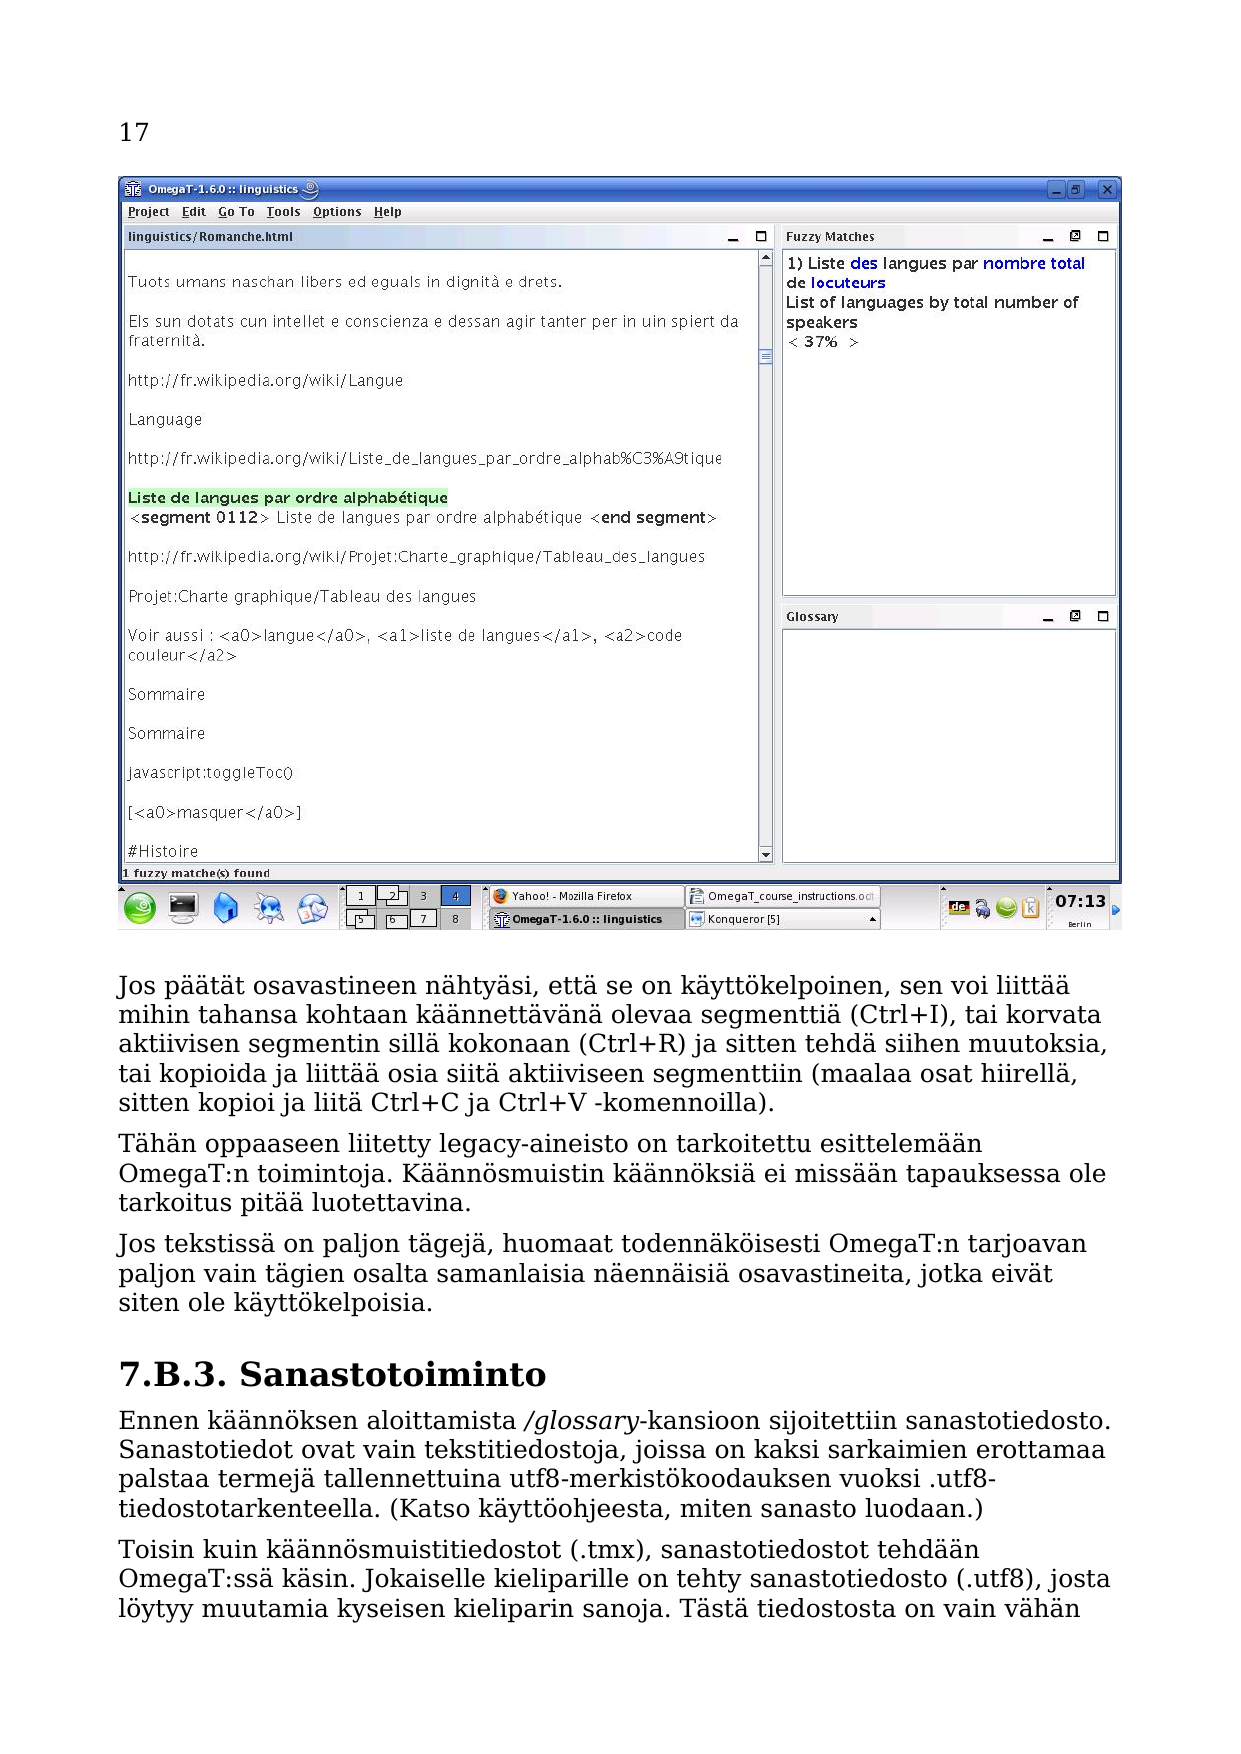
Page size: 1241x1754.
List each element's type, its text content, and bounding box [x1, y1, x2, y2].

picture [118, 176, 1122, 930]
text Tähän oppaaseen liitetty legacy-aineisto on tarkoitettu esittelemään OmegaT:n toimintoja. Käännösmuistin käännöksiä ei missään tapauksessa ole tarkoitus pitää luotettavina. [118, 1129, 1122, 1217]
text Toisin kuin käännösmuistitiedostot (.tmx), sanastotiedostot tehdään OmegaT:ssä käsin. Jokaiselle kieliparille on tehty sanastotiedosto (.utf8), josta löytyy muutamia kyseisen kieliparin sanoja. Tästä tiedostosta on vain vähän [118, 1535, 1122, 1623]
text Jos päätät osavastineen nähtyäsi, että se on käyttökelpoinen, sen voi liittää mihin tahansa kohtaan käännettävänä olevaa segmenttiä (Ctrl+I), tai korvata aktiivisen segmentin sillä kokonaan (Ctrl+R) ja sitten tehdä siihen muutoksia, tai kopioida ja liittää osia siitä aktiiviseen segmenttiin (maalaa osat hiirellä, sitten kopioi ja liitä Ctrl+C ja Ctrl+V -komennoilla). [118, 971, 1122, 1117]
subtitle 7.B.3. Sanastotoiminto [118, 1354, 1122, 1394]
text Ennen käännöksen aloittamista /glossary-kansioon sijoitettiin sanastotiedosto. Sanastotiedot ovat vain tekstitiedostoja, joissa on kaksi sarkaimien erottamaa palstaa termejä tallennettuina utf8-merkistökoodauksen vuoksi .utf8-tiedostotarkenteella. (Katso käyttöohjeesta, miten sanasto luodaan.) [118, 1406, 1122, 1523]
text Jos tekstissä on paljon tägejä, huomaat todennäköisesti OmegaT:n tarjoavan paljon vain tägien osalta samanlaisia näennäisiä osavastineita, jotka eivät siten ole käyttökelpoisia. [118, 1229, 1122, 1317]
